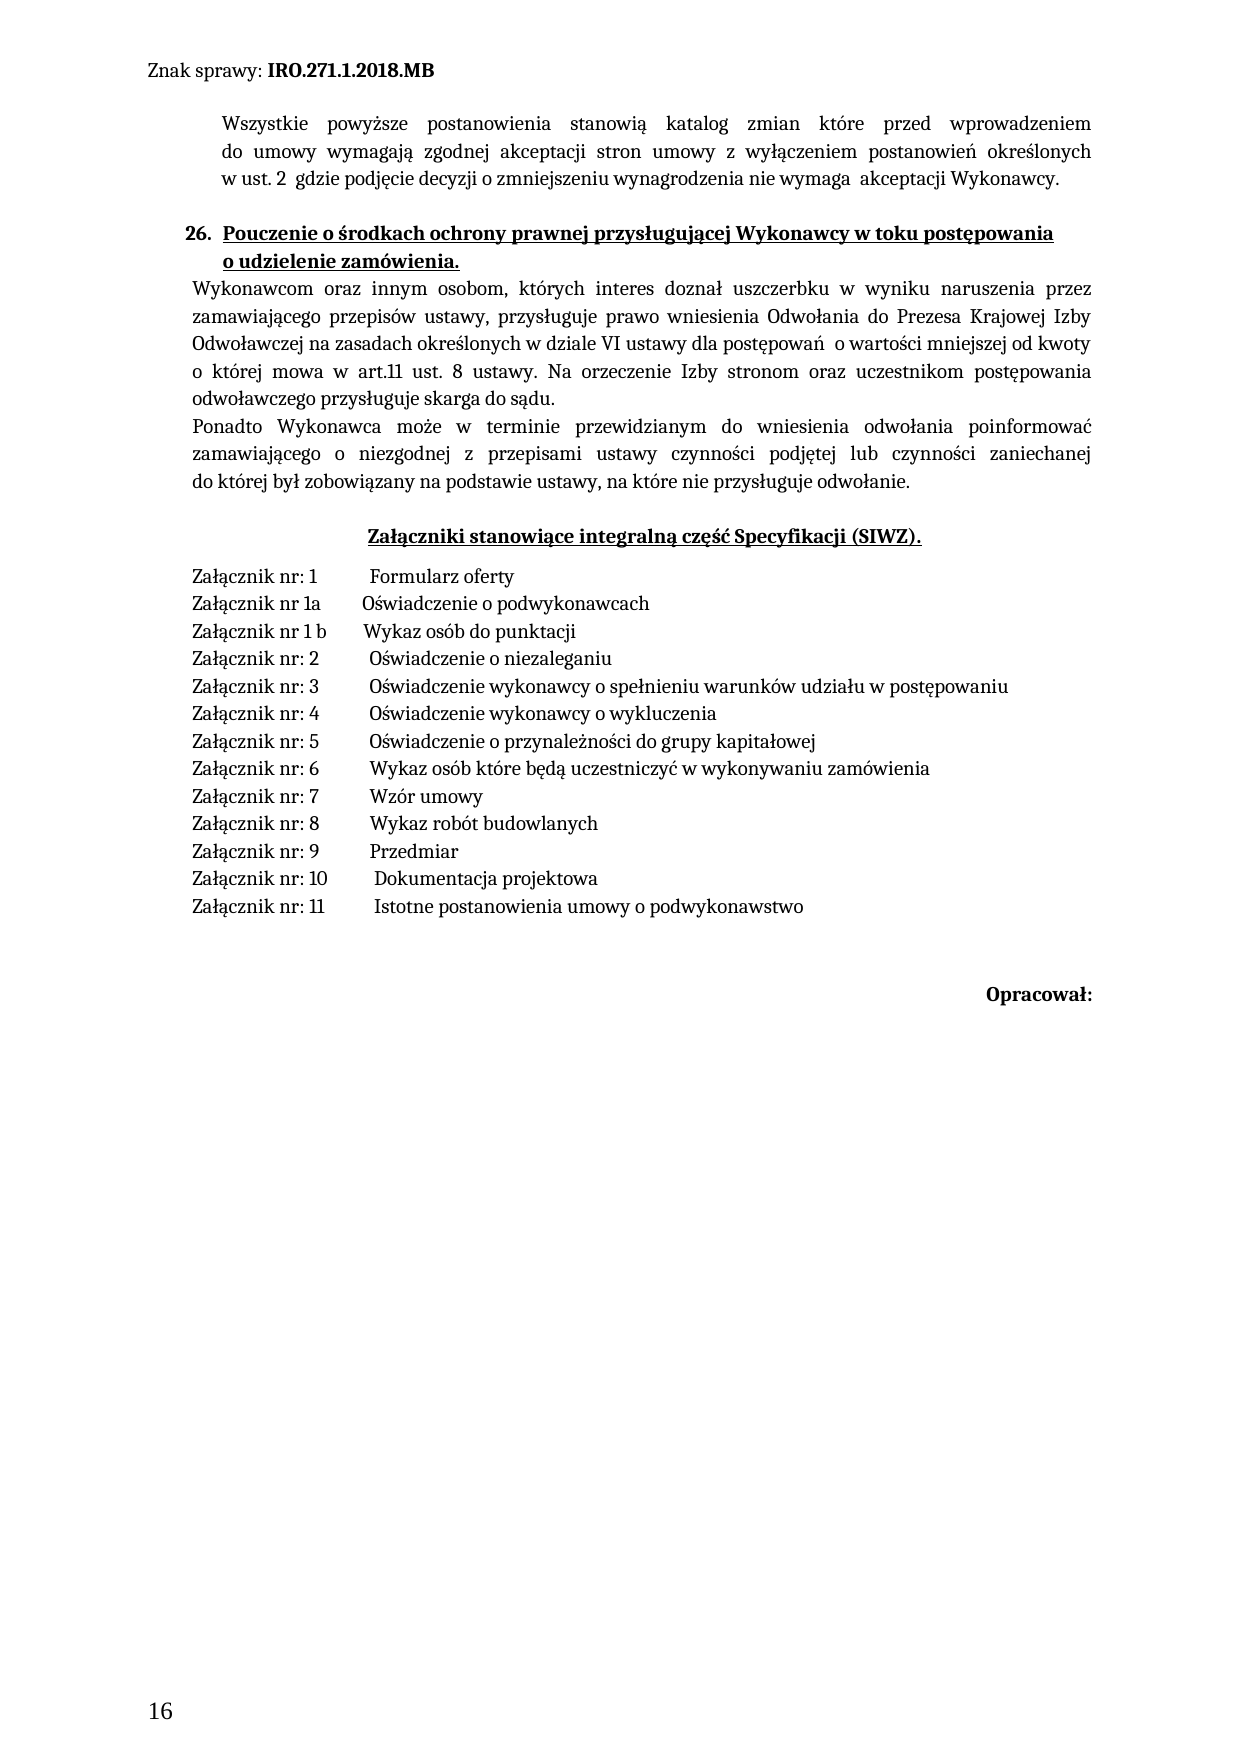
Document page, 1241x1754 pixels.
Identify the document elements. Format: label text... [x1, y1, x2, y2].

text Załącznik nr: 5 Oświadczenie o przynależności do grupy kapitałowej [192, 729, 1092, 753]
text Ponadto Wykonawca może w terminie przewidzianym do wniesienia odwołania poinformować zamawiającego o niezgodnej z przepisami ustawy czynności podjętej lub czynności zaniechanej do której był zobowiązany na podstawie ustawy, na które nie przysługuje odwołanie. [192, 414, 1092, 493]
text Załączniki stanowiące integralną część Specyfikacji (SIWZ). [192, 524, 1092, 548]
text Załącznik nr 1 b Wykaz osób do punktacji [192, 619, 1092, 643]
text Wykonawcom oraz innym osobom, których interes doznał uszczerbku w wyniku naruszenia przez zamawiającego przepisów ustawy, przysługuje prawo wniesienia Odwołania do Prezesa Krajowej Izby Odwoławczej na zasadach określonych w dziale VI ustawy dla postępowań o wartości mniejszej od kwoty o której mowa w art.11 ust. 8 ustawy. Na orzeczenie Izby stronom oraz uczestnikom postępowania odwoławczego przysługuje skarga do sądu. [192, 277, 1092, 411]
text Wszystkie powyższe postanowienia stanowią katalog zmian które przed wprowadzeniem do umowy wymagają zgodnej akceptacji stron umowy z wyłączeniem postanowień określonych w ust. 2 gdzie podjęcie decyzji o zmniejszeniu wynagrodzenia nie wymaga akceptacji Wykonawcy. [162, 112, 1092, 191]
text Załącznik nr: 8 Wykaz robót budowlanych [192, 812, 1092, 836]
subtitle Pouczenie o środkach ochrony prawnej przysługującej Wykonawcy w toku postępowania o udzielenie zamówienia. [185, 222, 1092, 273]
text Załącznik nr: 11 Istotne postanowienia umowy o podwykonawstwo [192, 894, 1092, 918]
text Załącznik nr: 2 Oświadczenie o niezaleganiu [192, 647, 1092, 671]
text Załącznik nr: 9 Przedmiar [192, 839, 1092, 863]
text Załącznik nr: 4 Oświadczenie wykonawcy o wykluczenia [192, 702, 1092, 726]
text Załącznik nr: 3 Oświadczenie wykonawcy o spełnieniu warunków udziału w postępowaniu [192, 674, 1092, 698]
text Załącznik nr 1a Oświadczenie o podwykonawcach [192, 592, 1092, 616]
text Załącznik nr: 10 Dokumentacja projektowa [192, 867, 1092, 891]
text Opracował: [148, 983, 1092, 1007]
text Załącznik nr: 6 Wykaz osób które będą uczestniczyć w wykonywaniu zamówienia [192, 757, 1092, 781]
text Załącznik nr: 1 Formularz oferty [192, 564, 1092, 588]
text Załącznik nr: 7 Wzór umowy [192, 784, 1092, 808]
